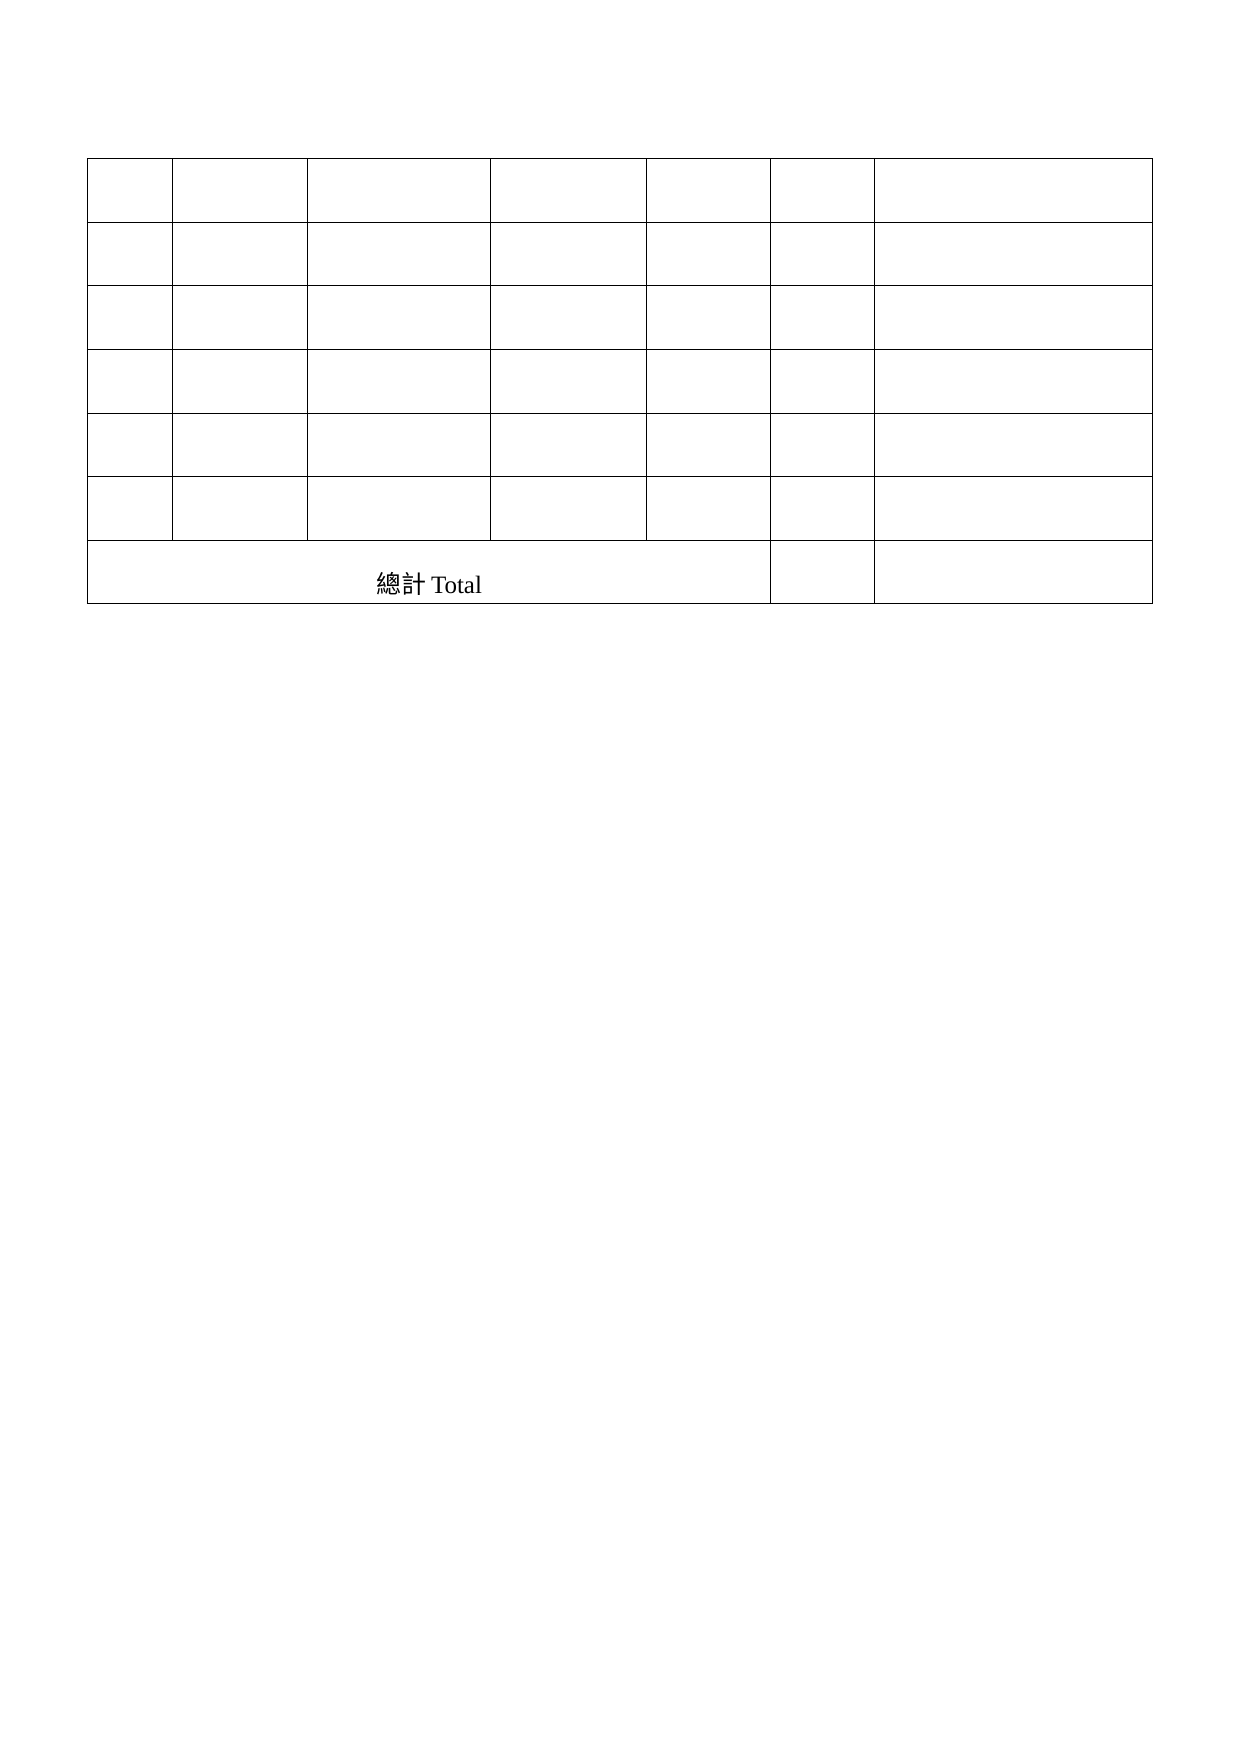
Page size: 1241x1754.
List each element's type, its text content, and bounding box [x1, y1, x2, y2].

table_cell [771, 223, 874, 285]
table_cell [875, 414, 1152, 476]
table_cell [308, 477, 490, 539]
table_cell [173, 286, 307, 349]
table_cell [875, 286, 1152, 349]
table_cell [647, 477, 770, 539]
table_cell [173, 477, 307, 539]
table_cell [647, 223, 770, 285]
table_cell [875, 477, 1152, 539]
table_cell [491, 223, 646, 285]
table_cell [875, 223, 1152, 285]
table_cell [88, 350, 172, 412]
table_cell [173, 350, 307, 412]
table_cell 總計Total [88, 541, 770, 603]
table_cell [491, 350, 646, 412]
table_cell [173, 159, 307, 222]
table_cell [173, 414, 307, 476]
table_cell [88, 159, 172, 222]
table_cell [88, 223, 172, 285]
table_cell [771, 477, 874, 539]
table_cell [308, 223, 490, 285]
table_cell [308, 159, 490, 222]
table_cell [647, 350, 770, 412]
table_cell [875, 350, 1152, 412]
table_cell [771, 541, 874, 603]
table_cell [491, 286, 646, 349]
table_cell [647, 414, 770, 476]
table_cell [173, 223, 307, 285]
table_cell [308, 414, 490, 476]
table_cell [771, 350, 874, 412]
table_cell [647, 159, 770, 222]
table_cell [491, 477, 646, 539]
table_cell [647, 286, 770, 349]
table_cell [771, 414, 874, 476]
table_cell [771, 159, 874, 222]
table_cell [491, 159, 646, 222]
table_cell [308, 350, 490, 412]
table_cell [875, 159, 1152, 222]
table_cell [308, 286, 490, 349]
table_cell [88, 286, 172, 349]
table_cell [88, 477, 172, 539]
table_cell [88, 414, 172, 476]
table_cell [875, 541, 1152, 603]
table_cell [491, 414, 646, 476]
table_cell [771, 286, 874, 349]
